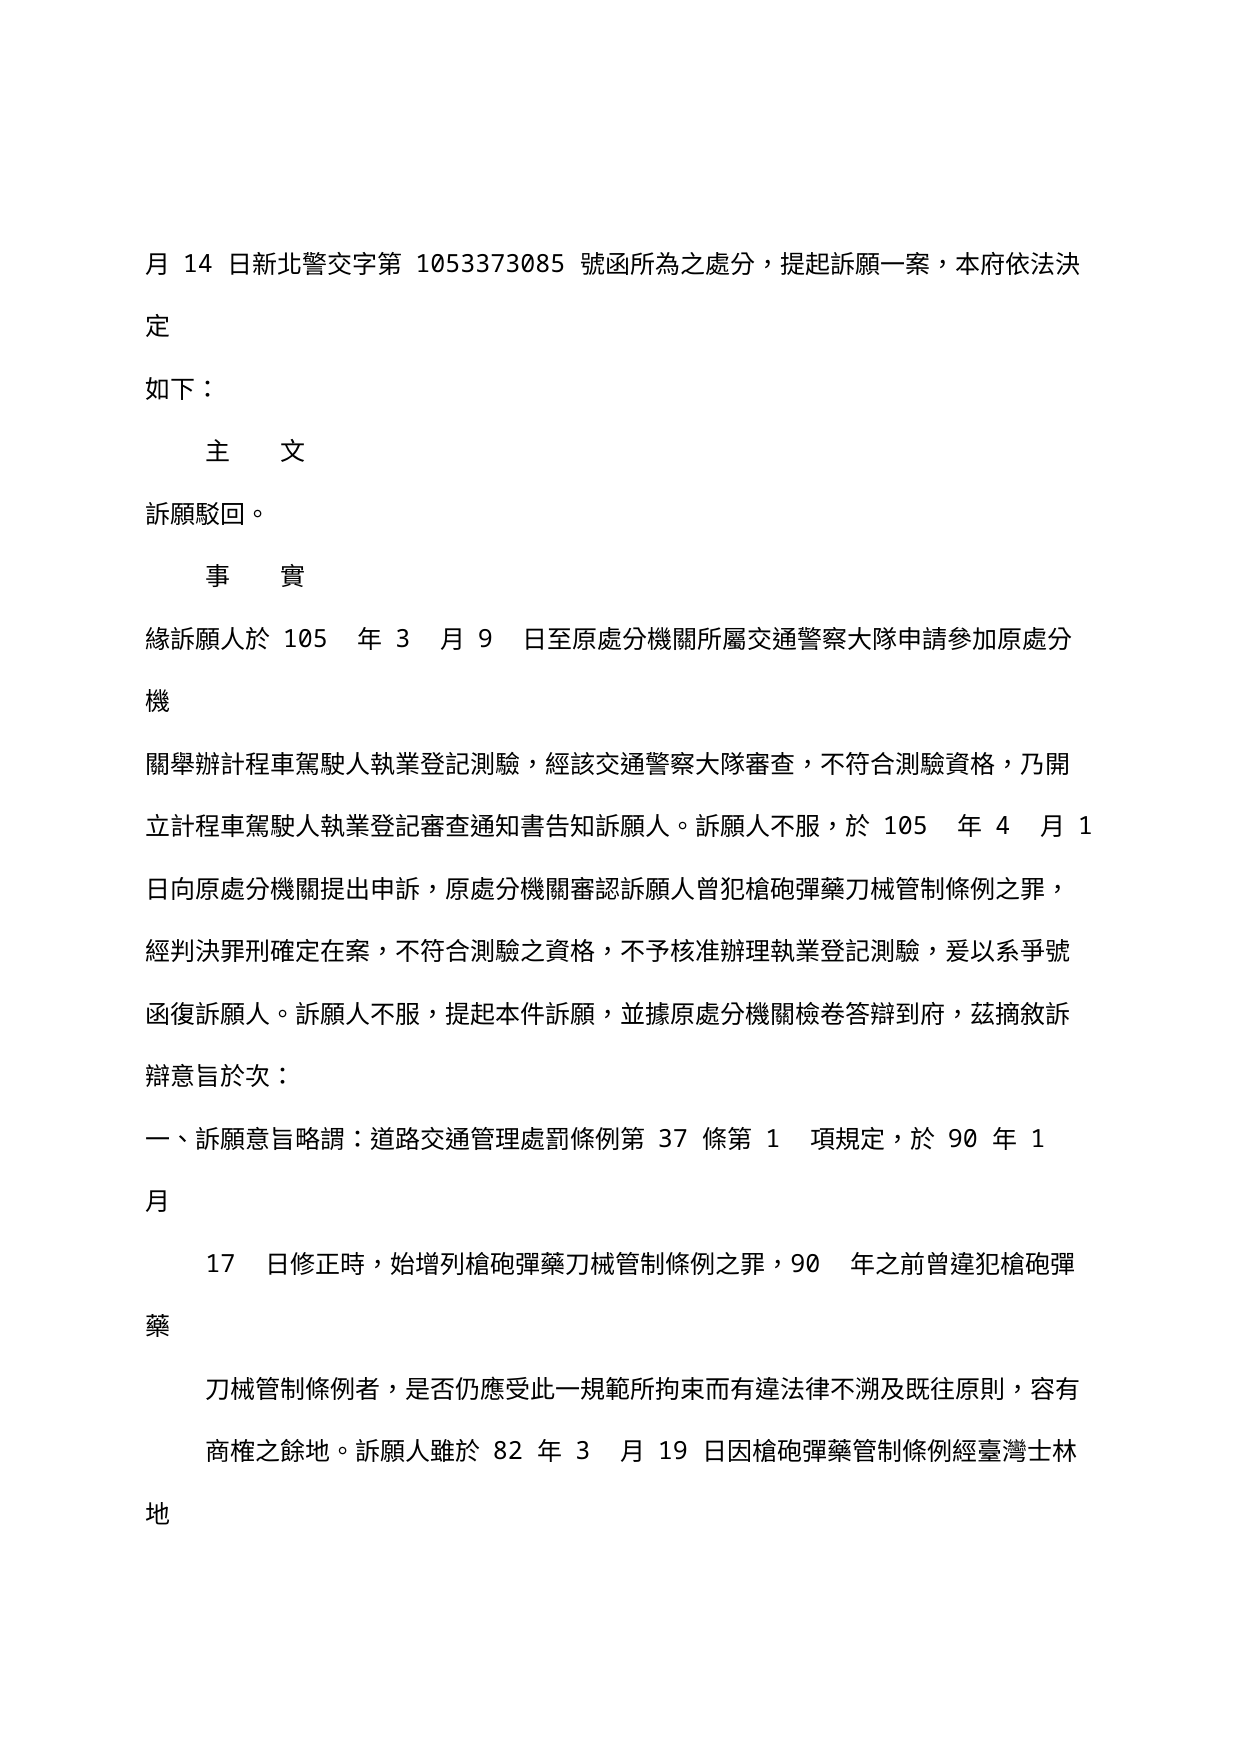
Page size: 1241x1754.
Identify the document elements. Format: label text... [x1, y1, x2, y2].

table_cell 月 14 日新北警交字第 1053373085 號函所為之處分，提起訴願一案，本府依法決定 如下： 主 文 訴願駁回。 事 實 緣訴願人於 105 年 3 月 9 日至原處分機關所屬交通警察大隊申請參加原處分機 關舉辦計程車駕駛人執業登記測驗，經該交通警察大隊審查，不符合測驗資格，乃開 立計程車駕駛人執業登記審查通知書告知訴願人。訴願人不服，於 105 年 4 月 1 日向原處分機關提出申訴，原處分機關審認訴願人曾犯槍砲彈藥刀械管制條例之罪， 經判決罪刑確定在案，不符合測驗之資格，不予核准辦理執業登記測驗，爰以系爭號 函復訴願人。訴願人不服，提起本件訴願，並據原處分機關檢卷答辯到府，茲摘敘訴 辯意旨於次： 一、訴願意旨略謂：道路交通管理處罰條例第 37 條第 1 項規定，於 90 年 1 月 17 日修正時，始增列槍砲彈藥刀械管制條例之罪，90 年之前曾違犯槍砲彈藥 刀械管制條例者，是否仍應受此一規範所拘束而有違法律不溯及既往原則，容有 商榷之餘地。訴願人雖於 82 年 3 月 19 日因槍砲彈藥管制條例經臺灣士林地 [144, 158, 1097, 1535]
